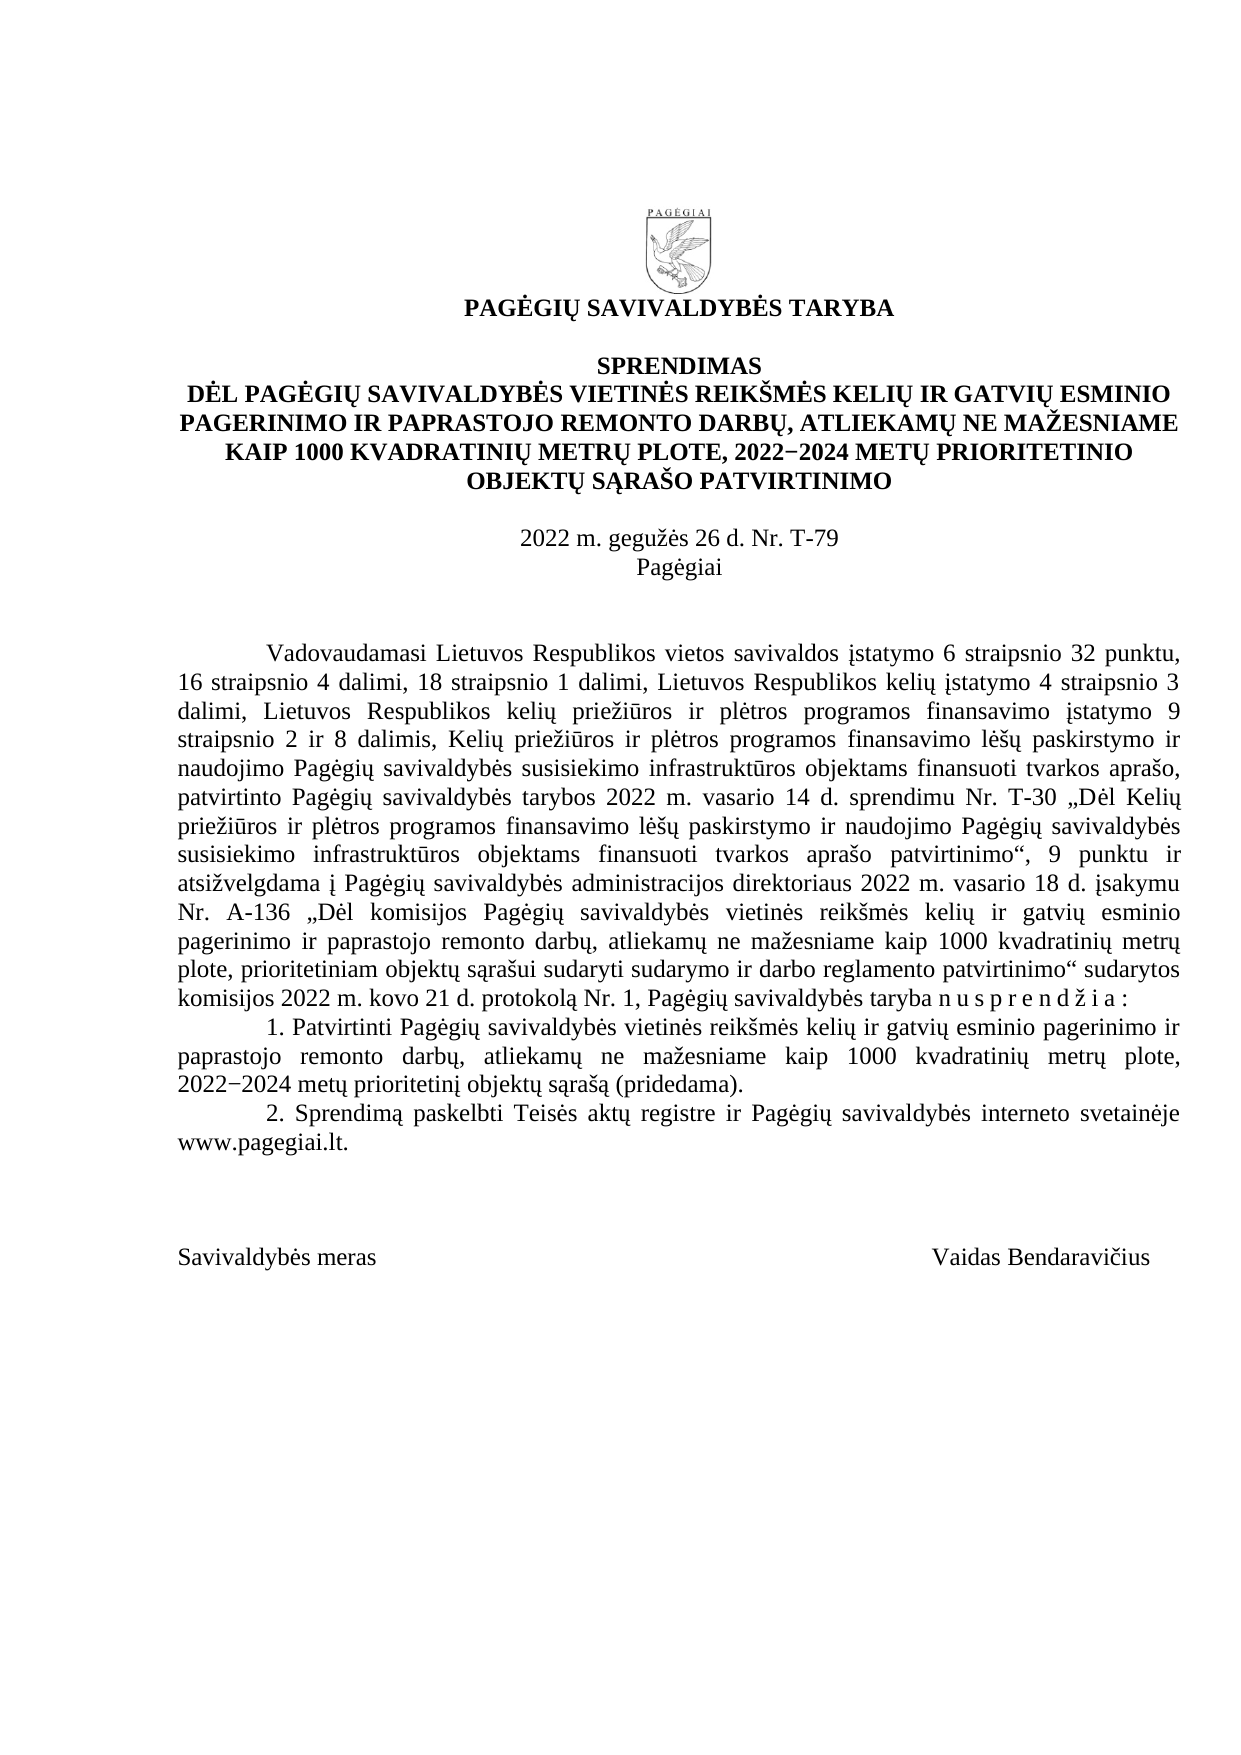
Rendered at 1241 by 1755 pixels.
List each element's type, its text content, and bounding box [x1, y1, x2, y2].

text 2. Sprendimą paskelbti Teisės aktų registre ir Pagėgių savivaldybės interneto svetainėje www.pagegiai.lt. [177, 1098, 1181, 1156]
text 1. Patvirtinti Pagėgių savivaldybės vietinės reikšmės kelių ir gatvių esminio pagerinimo ir paprastojo remonto darbų, atliekamų ne mažesniame kaip 1000 kvadratinių metrų plote, 2022−2024 metų prioritetinį objektų sąrašą (pridedama). [177, 1012, 1181, 1098]
text 2022 m. gegužės 26 d. Nr. T-79 [177, 523, 1181, 552]
text Savivaldybės meras Vaidas Bendaravičius [177, 1242, 1181, 1271]
text Pagėgių savivaldybės taryba [177, 293, 1181, 322]
text DĖL Pagėgių savivaldybės vietinės reikšmės kelių ir gatvių esminio pagerinimo ir PAPRASTOJO REMONTO DARBŲ, ATLIEKAMŲ NE MAŽESNIAME KAIP 1000 KVADRATINIŲ METRŲ PLOTE, 2022−2024 metų prioritetinio objektų sąraŠo patvirtinimo [177, 379, 1181, 494]
text sprendimas [177, 351, 1181, 379]
text Pagėgiai [177, 552, 1181, 581]
text Vadovaudamasi Lietuvos Respublikos vietos savivaldos įstatymo 6 straipsnio 32 punktu, 16 straipsnio 4 dalimi, 18 straipsnio 1 dalimi, Lietuvos Respublikos kelių įstatymo 4 straipsnio 3 dalimi, Lietuvos Respublikos kelių priežiūros ir plėtros programos finansavimo įstatymo 9 straipsnio 2 ir 8 dalimis, Kelių priežiūros ir plėtros programos finansavimo lėšų paskirstymo ir naudojimo Pagėgių savivaldybės susisiekimo infrastruktūros objektams finansuoti tvarkos aprašo, patvirtinto Pagėgių savivaldybės tarybos 2022 m. vasario 14 d. sprendimu Nr. T-30 „Dėl Kelių priežiūros ir plėtros programos finansavimo lėšų paskirstymo ir naudojimo Pagėgių savivaldybės susisiekimo infrastruktūros objektams finansuoti tvarkos aprašo patvirtinimo“, 9 punktu ir atsižvelgdama į Pagėgių savivaldybės administracijos direktoriaus 2022 m. vasario 18 d. įsakymu Nr. A-136 „Dėl komisijos Pagėgių savivaldybės vietinės reikšmės kelių ir gatvių esminio pagerinimo ir paprastojo remonto darbų, atliekamų ne mažesniame kaip 1000 kvadratinių metrų plote, prioritetiniam objektų sąrašui sudaryti sudarymo ir darbo reglamento patvirtinimo“ sudarytos komisijos 2022 m. kovo 21 d. protokolą Nr. 1, Pagėgių savivaldybės taryba nusprendžia: [177, 638, 1181, 1012]
